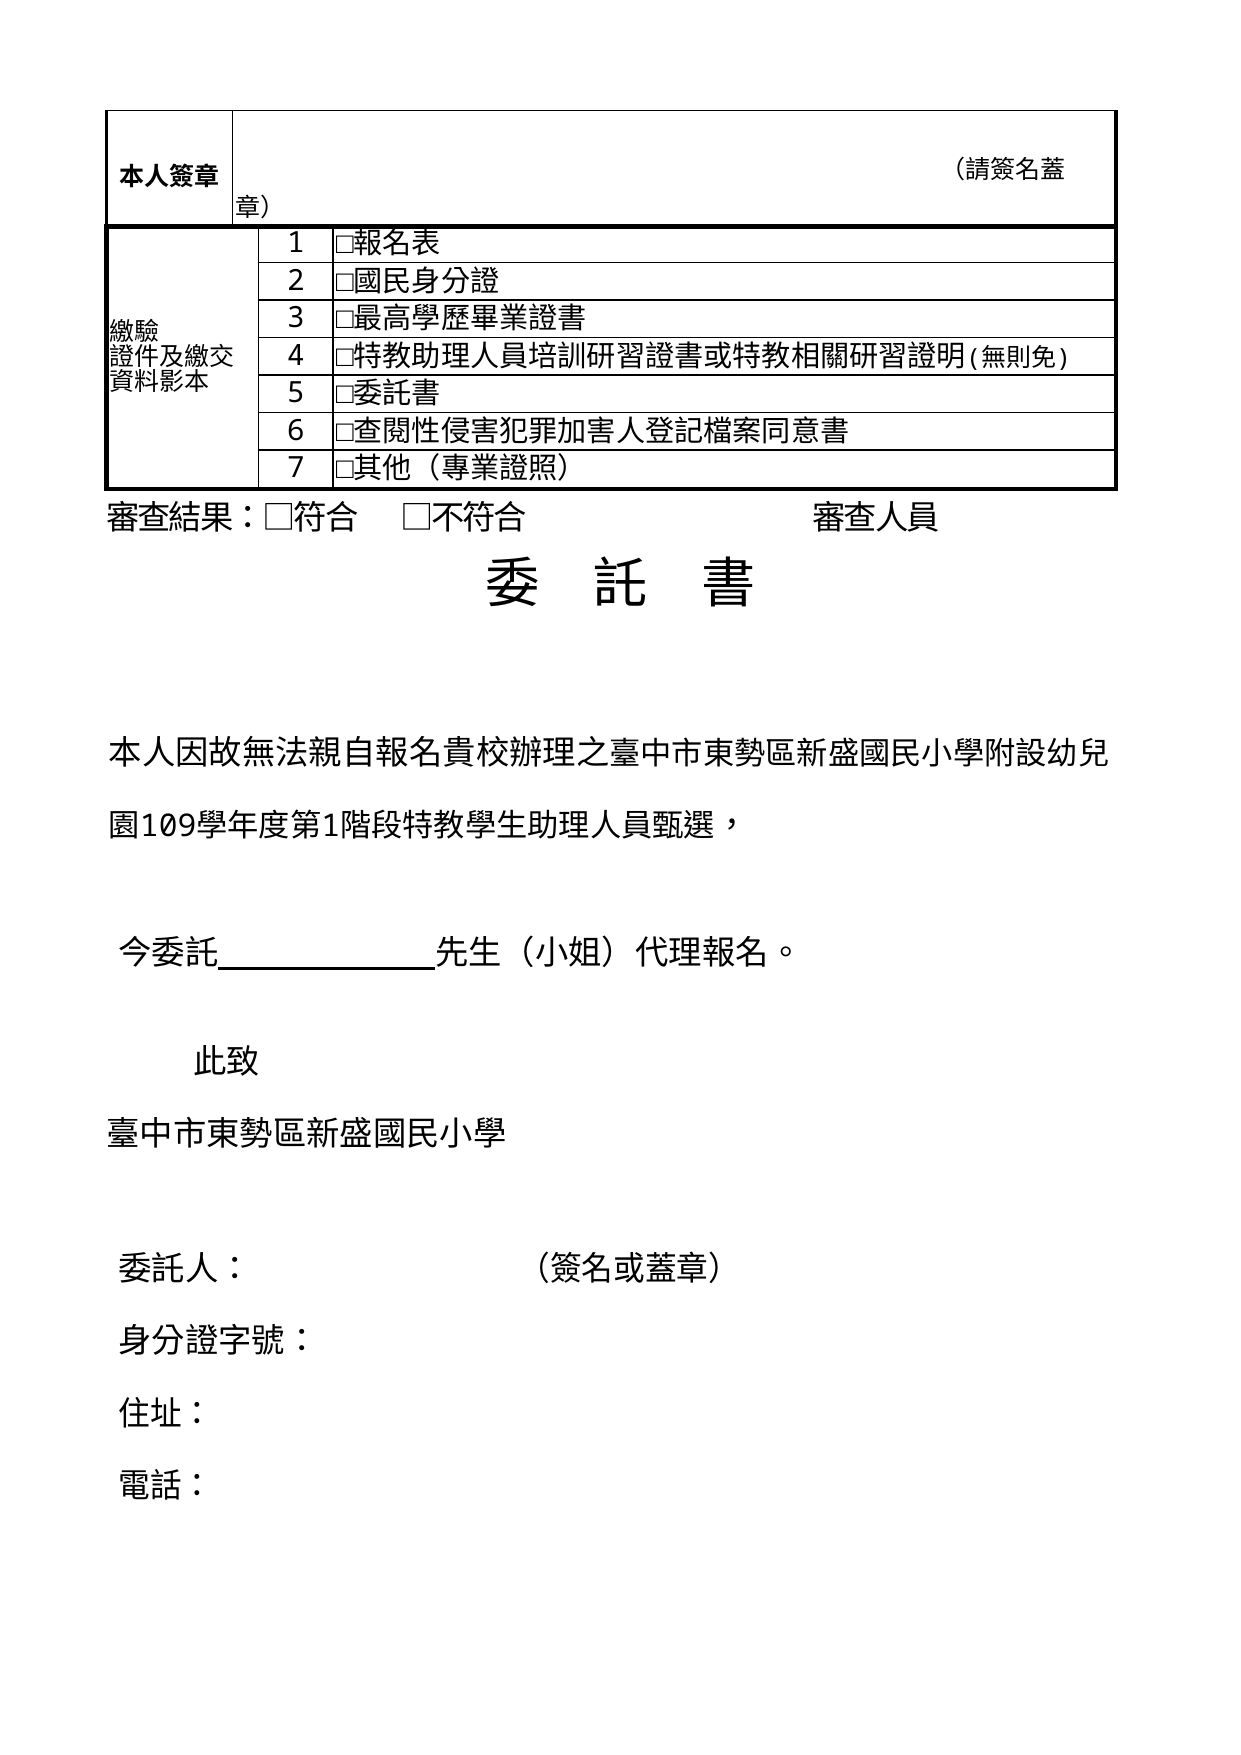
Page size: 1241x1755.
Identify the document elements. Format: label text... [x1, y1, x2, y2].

text 電話： [118, 1459, 306, 1507]
table_cell □最高學歷畢業證書 [334, 301, 1114, 336]
table_cell 1 [259, 229, 332, 261]
table_cell □特教助理人員培訓研習證書或特教相關研習證明(無則免) [334, 338, 1114, 374]
table_cell 6 [259, 413, 332, 449]
table_cell 5 [259, 376, 332, 411]
table_cell □國民身分證 [334, 263, 1114, 299]
table_cell 2 [259, 263, 332, 299]
subtitle 委 託 書 [106, 539, 1134, 618]
text 審查結果：□符合 □不符合 審查人員 [106, 491, 1138, 539]
text 本人因故無法親自報名貴校辦理之臺中市東勢區新盛國民小學附設幼兒園109學年度第1階段特教學生助理人員甄選， [108, 726, 1134, 846]
table_cell 繳驗 證件及繳交資料影本 [109, 229, 258, 486]
table_cell （請簽名蓋章） [233, 111, 1114, 224]
table_cell 7 [259, 451, 332, 486]
table_cell □報名表 [334, 229, 1114, 261]
table_cell □查閱性侵害犯罪加害人登記檔案同意書 [334, 413, 1114, 449]
table_cell 3 [259, 301, 332, 336]
text 此致 [193, 1035, 1134, 1083]
text 委託人： （簽名或蓋章） 身分證字號： [118, 1242, 751, 1362]
text 今委託 先生（小姐）代理報名。 [118, 926, 1134, 974]
table_cell □委託書 [334, 376, 1114, 411]
table_cell □其他（專業證照） [334, 451, 1114, 486]
text 住址： [118, 1386, 306, 1434]
table_cell 本人簽章 [108, 111, 232, 224]
text 臺中市東勢區新盛國民小學 [106, 1107, 1134, 1155]
table_cell 4 [259, 338, 332, 374]
